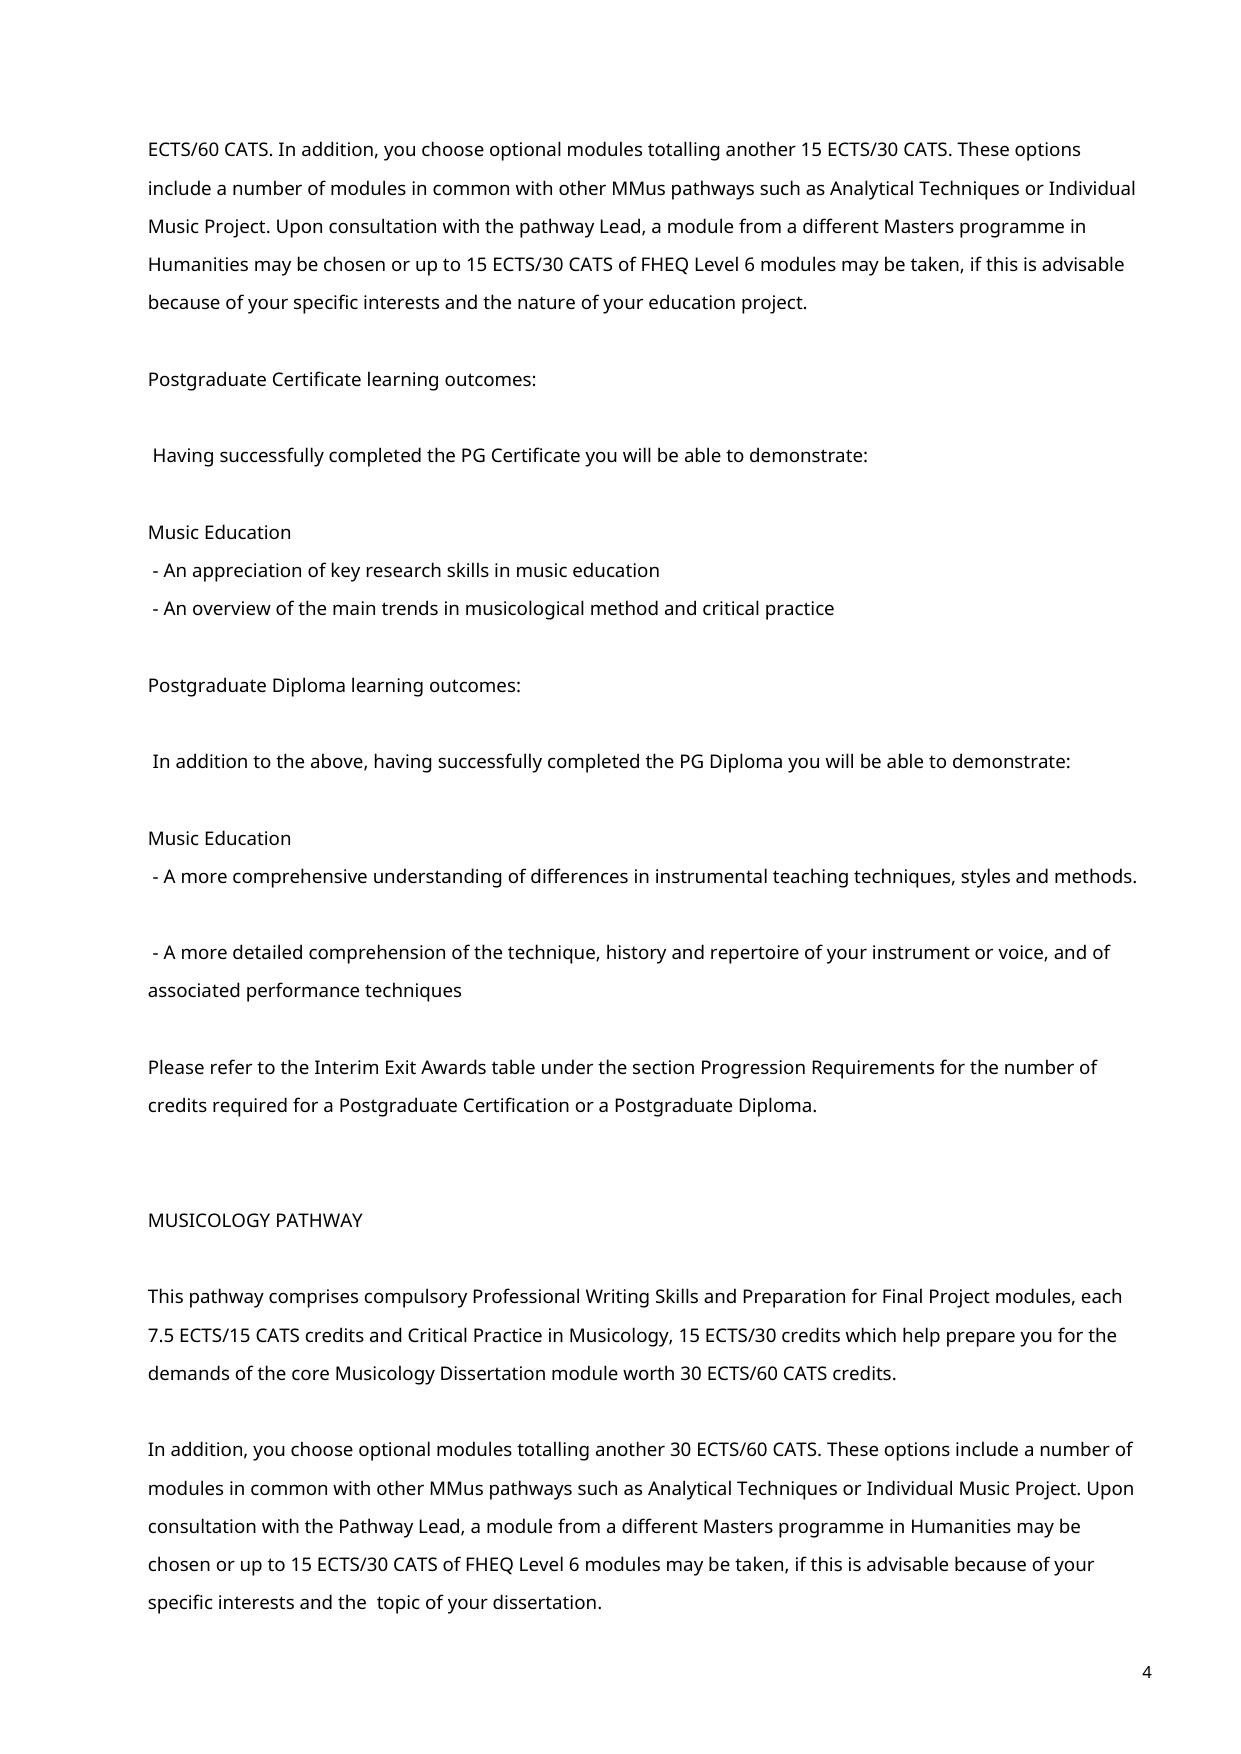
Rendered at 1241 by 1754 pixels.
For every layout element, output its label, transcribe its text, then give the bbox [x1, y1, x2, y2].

table_cell ECTS/60 CATS. In addition, you choose optional modules totalling another 15 ECTS/30 CATS. These options include a number of modules in common with other MMus pathways such as Analytical Techniques or Individual Music Project. Upon consultation with the pathway Lead, a module from a different Masters programme in Humanities may be chosen or up to 15 ECTS/30 CATS of FHEQ Level 6 modules may be taken, if this is advisable because of your specific interests and the nature of your education project. Postgraduate Certificate learning outcomes: Having successfully completed the PG Certificate you will be able to demonstrate: Music Education - An appreciation of key research skills in music education - An overview of the main trends in musicological method and critical practice Postgraduate Diploma learning outcomes: In addition to the above, having successfully completed the PG Diploma you will be able to demonstrate: Music Education - A more comprehensive understanding of differences in instrumental teaching techniques, styles and methods. - A more detailed comprehension of the technique, history and repertoire of your instrument or voice, and of associated performance techniques Please refer to the Interim Exit Awards table under the section Progression Requirements for the number of credits required for a Postgraduate Certification or a Postgraduate Diploma. MUSICOLOGY PATHWAY This pathway comprises compulsory Professional Writing Skills and Preparation for Final Project modules, each 7.5 ECTS/15 CATS credits and Critical Practice in Musicology, 15 ECTS/30 credits which help prepare you for the demands of the core Musicology Dissertation module worth 30 ECTS/60 CATS credits. In addition, you choose optional modules totalling another 30 ECTS/60 CATS. These options include a number of modules in common with other MMus pathways such as Analytical Techniques or Individual Music Project. Upon consultation with the Pathway Lead, a module from a different Masters programme in Humanities may be chosen or up to 15 ECTS/30 CATS of FHEQ Level 6 modules may be taken, if this is advisable because of your specific interests and the topic of your dissertation. [136, 137, 1152, 1615]
